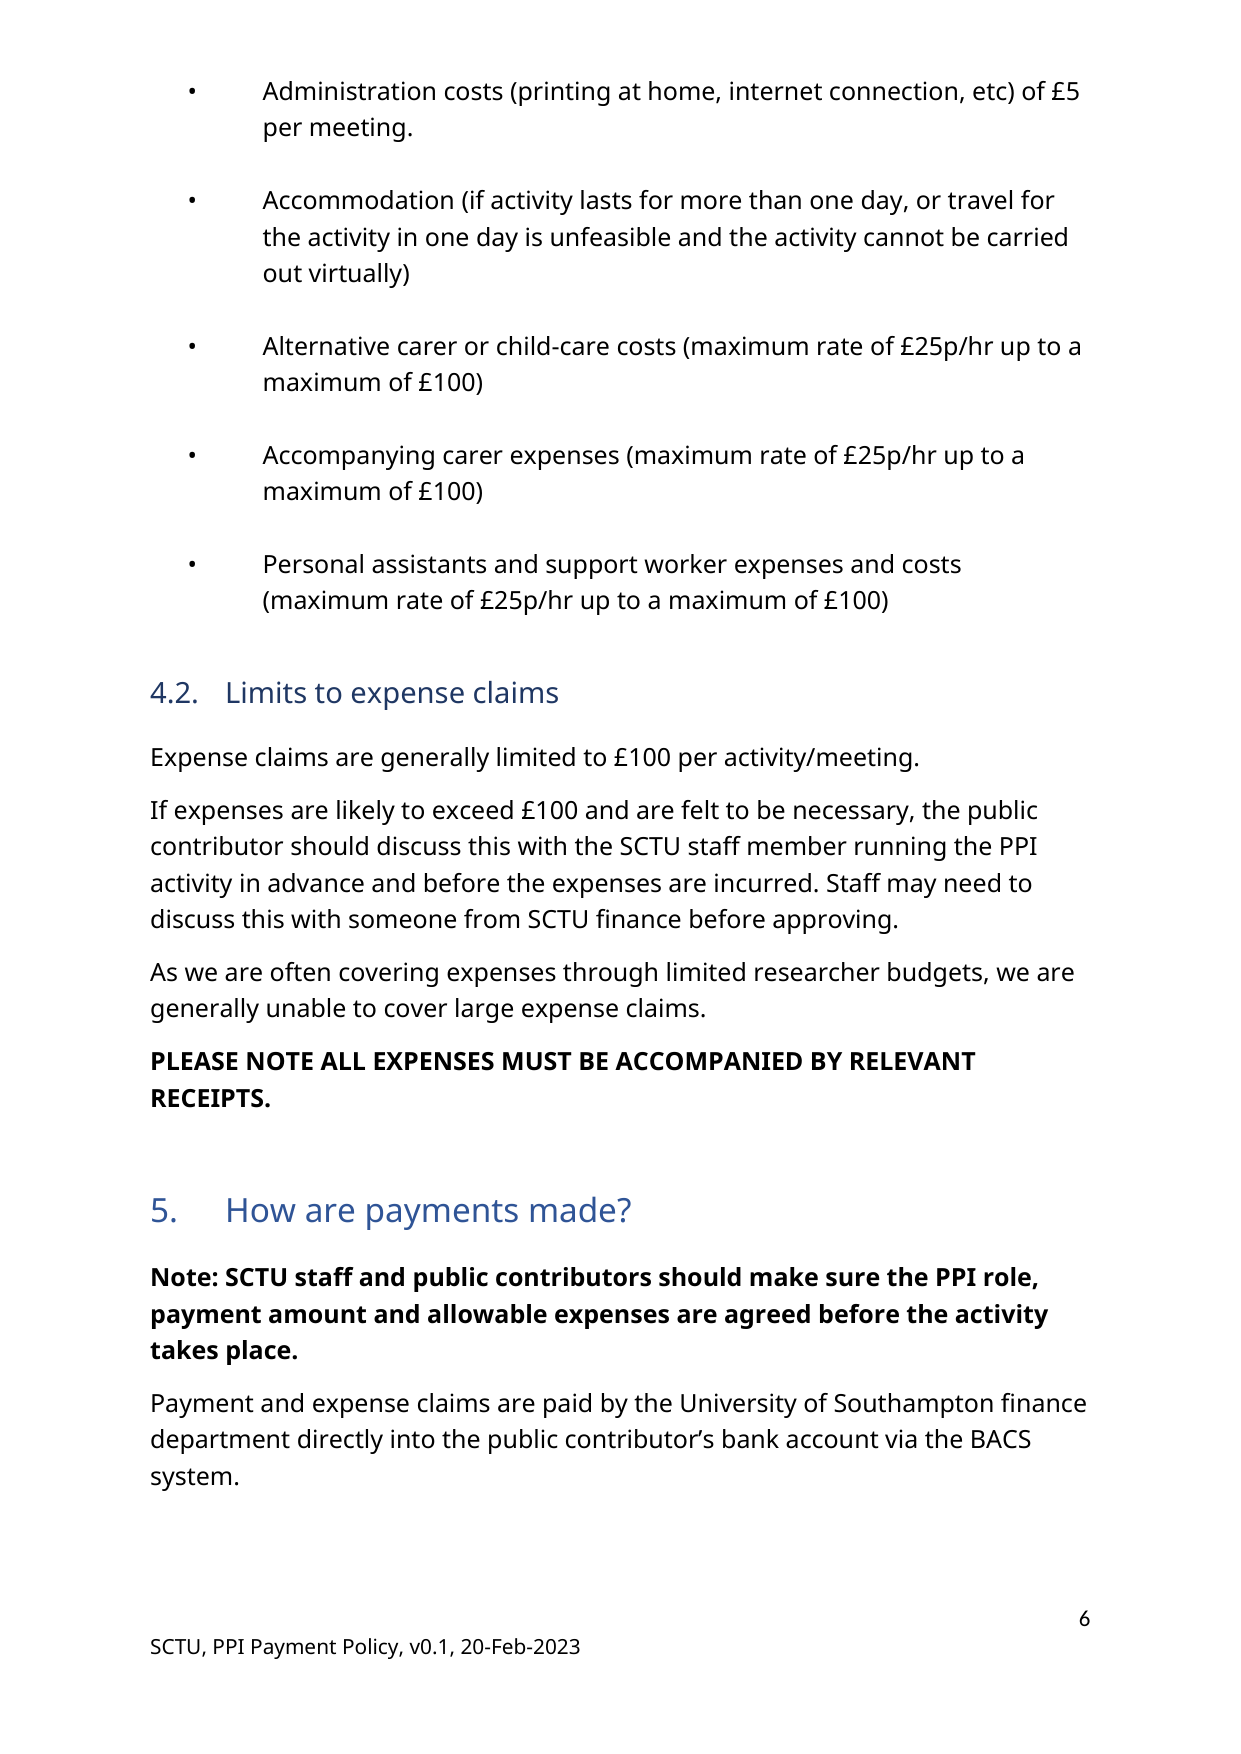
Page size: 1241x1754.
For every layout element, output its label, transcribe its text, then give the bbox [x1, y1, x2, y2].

text If expenses are likely to exceed £100 and are felt to be necessary, the public contributor should discuss this with the SCTU staff member running the PPI activity in advance and before the expenses are incurred. Staff may need to discuss this with someone from SCTU finance before approving. [150, 792, 1090, 936]
subtitle 5. How are payments made? [150, 1186, 1090, 1232]
text PLEASE NOTE ALL EXPENSES MUST BE ACCOMPANIED BY RELEVANT RECEIPTS. [150, 1044, 1090, 1114]
subtitle 4.2. Limits to expense claims [150, 672, 1090, 712]
text Expense claims are generally limited to £100 per activity/meeting. [150, 739, 1090, 773]
list Administration costs (printing at home, internet connection, etc) of £5 per meeting. [187, 74, 1090, 144]
list Accommodation (if activity lasts for more than one day, or travel for the activity in one day is unfeasible and the activity cannot be carried out virtually) [187, 183, 1090, 289]
list Alternative carer or child-care costs (maximum rate of £25p/hr up to a maximum of £100) [187, 328, 1090, 399]
text Note: SCTU staff and public contributors should make sure the PPI role, payment amount and allowable expenses are agreed before the activity takes place. [150, 1260, 1090, 1367]
text Payment and expense claims are paid by the University of Southampton finance department directly into the public contributor’s bank account via the BACS system. [150, 1386, 1090, 1492]
list Personal assistants and support worker expenses and costs (maximum rate of £25p/hr up to a maximum of £100) [187, 546, 1090, 617]
list Accompanying carer expenses (maximum rate of £25p/hr up to a maximum of £100) [187, 437, 1090, 508]
text As we are often covering expenses through limited researcher budgets, we are generally unable to cover large expense claims. [150, 954, 1090, 1025]
